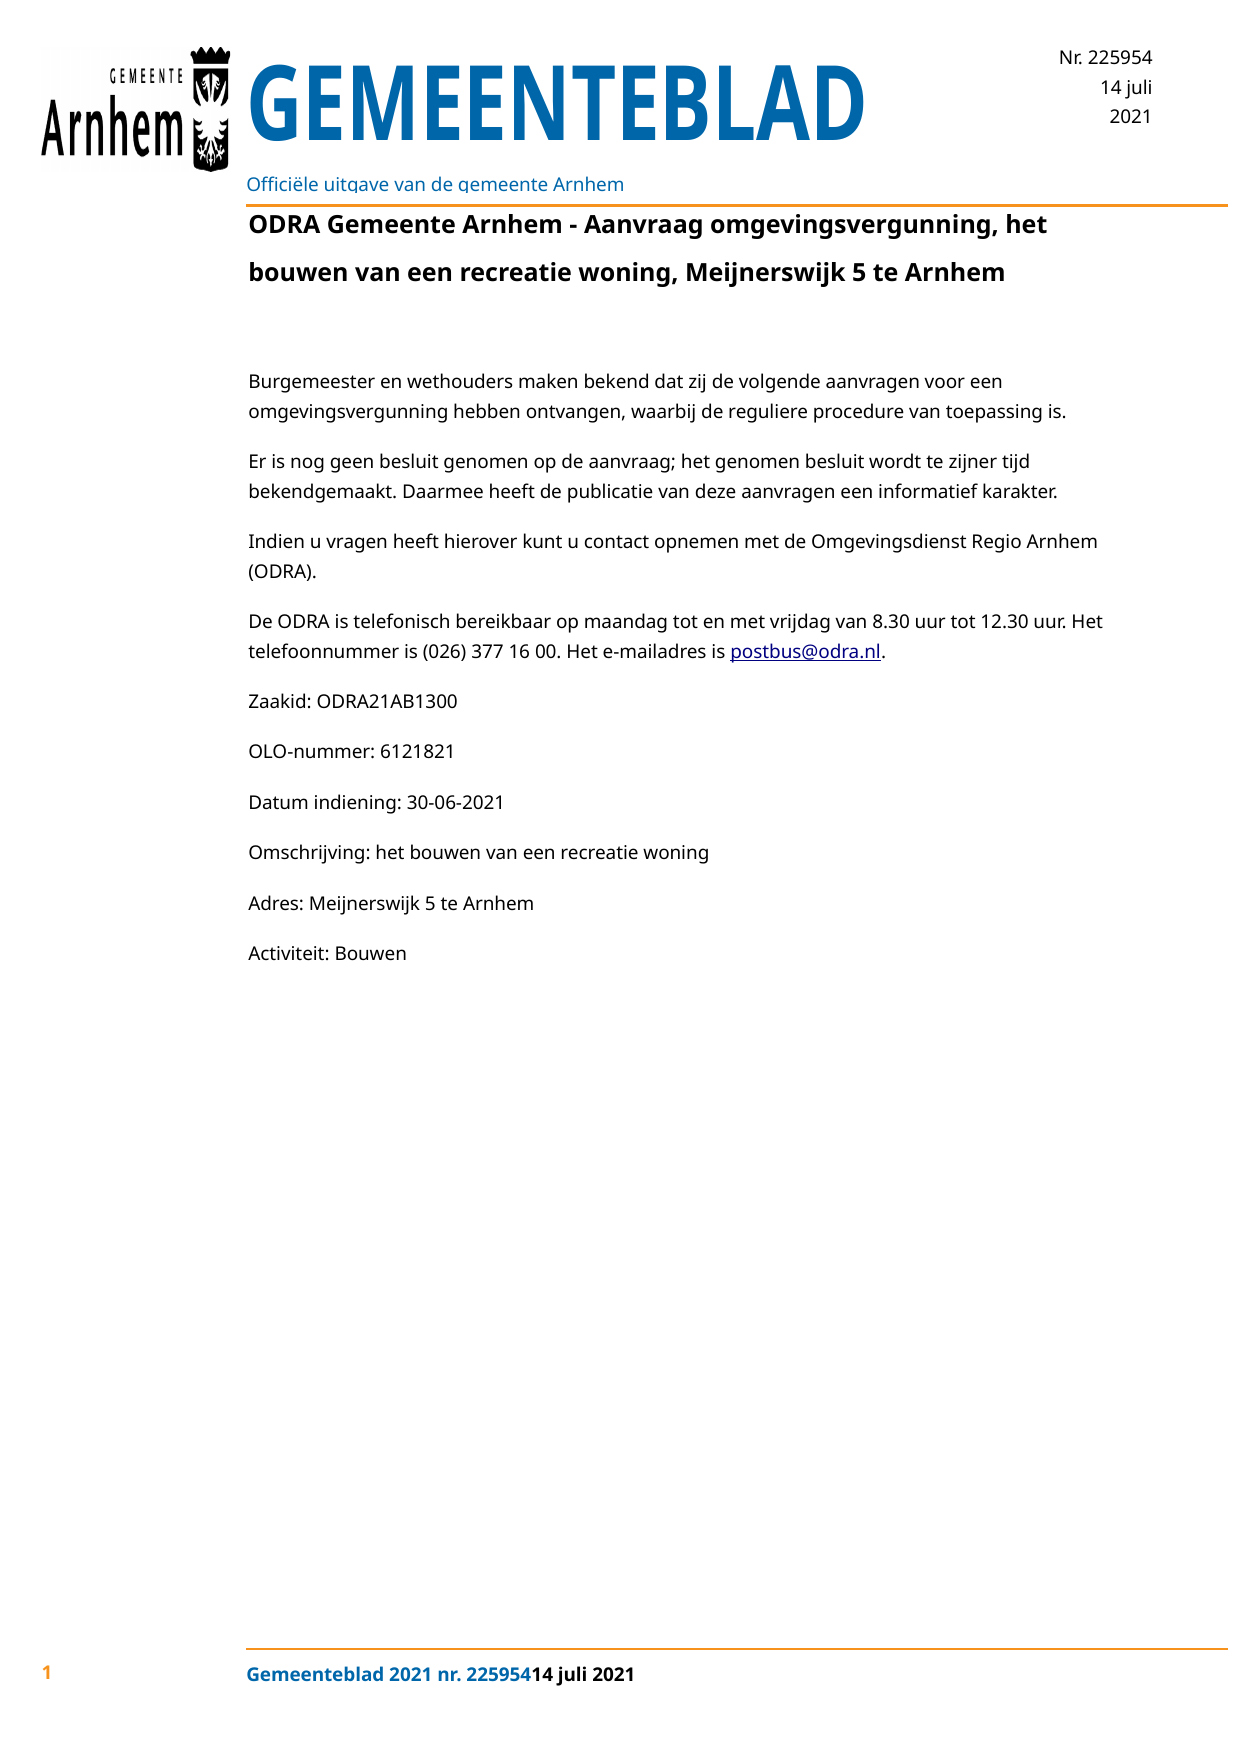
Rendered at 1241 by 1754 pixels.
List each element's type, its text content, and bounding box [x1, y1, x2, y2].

text Zaakid: ODRA21AB1300 [248, 688, 1152, 714]
text Activiteit: Bouwen [248, 940, 1152, 966]
text Er is nog geen besluit genomen op de aanvraag; het genomen besluit wordt te zijner tijd bekendgemaakt. Daarmee heeft de publicatie van deze aanvragen een informatief karakter. [248, 448, 1152, 504]
text Burgemeester en wethouders maken bekend dat zij de volgende aanvragen voor een omgevingsvergunning hebben ontvangen, waarbij de reguliere procedure van toepassing is. [248, 368, 1152, 424]
text ODRA Gemeente Arnhem - Aanvraag omgevingsvergunning, het bouwen van een recreatie woning, Meijnerswijk 5 te Arnhem [248, 207, 1152, 288]
text Omschrijving: het bouwen van een recreatie woning [248, 839, 1152, 865]
text Datum indiening: 30-06-2021 [248, 789, 1152, 815]
text Indien u vragen heeft hierover kunt u contact opnemen met de Omgevingsdienst Regio Arnhem (ODRA). [248, 528, 1152, 584]
text OLO-nummer: 6121821 [248, 739, 1152, 764]
text Adres: Meijnerswijk 5 te Arnhem [248, 890, 1152, 916]
text De ODRA is telefonisch bereikbaar op maandag tot en met vrijdag van 8.30 uur tot 12.30 uur. Het telefoonnummer is (026) 377 16 00. Het e-mailadres is postbus@odra.nl. [248, 608, 1152, 664]
picture [41, 47, 231, 172]
